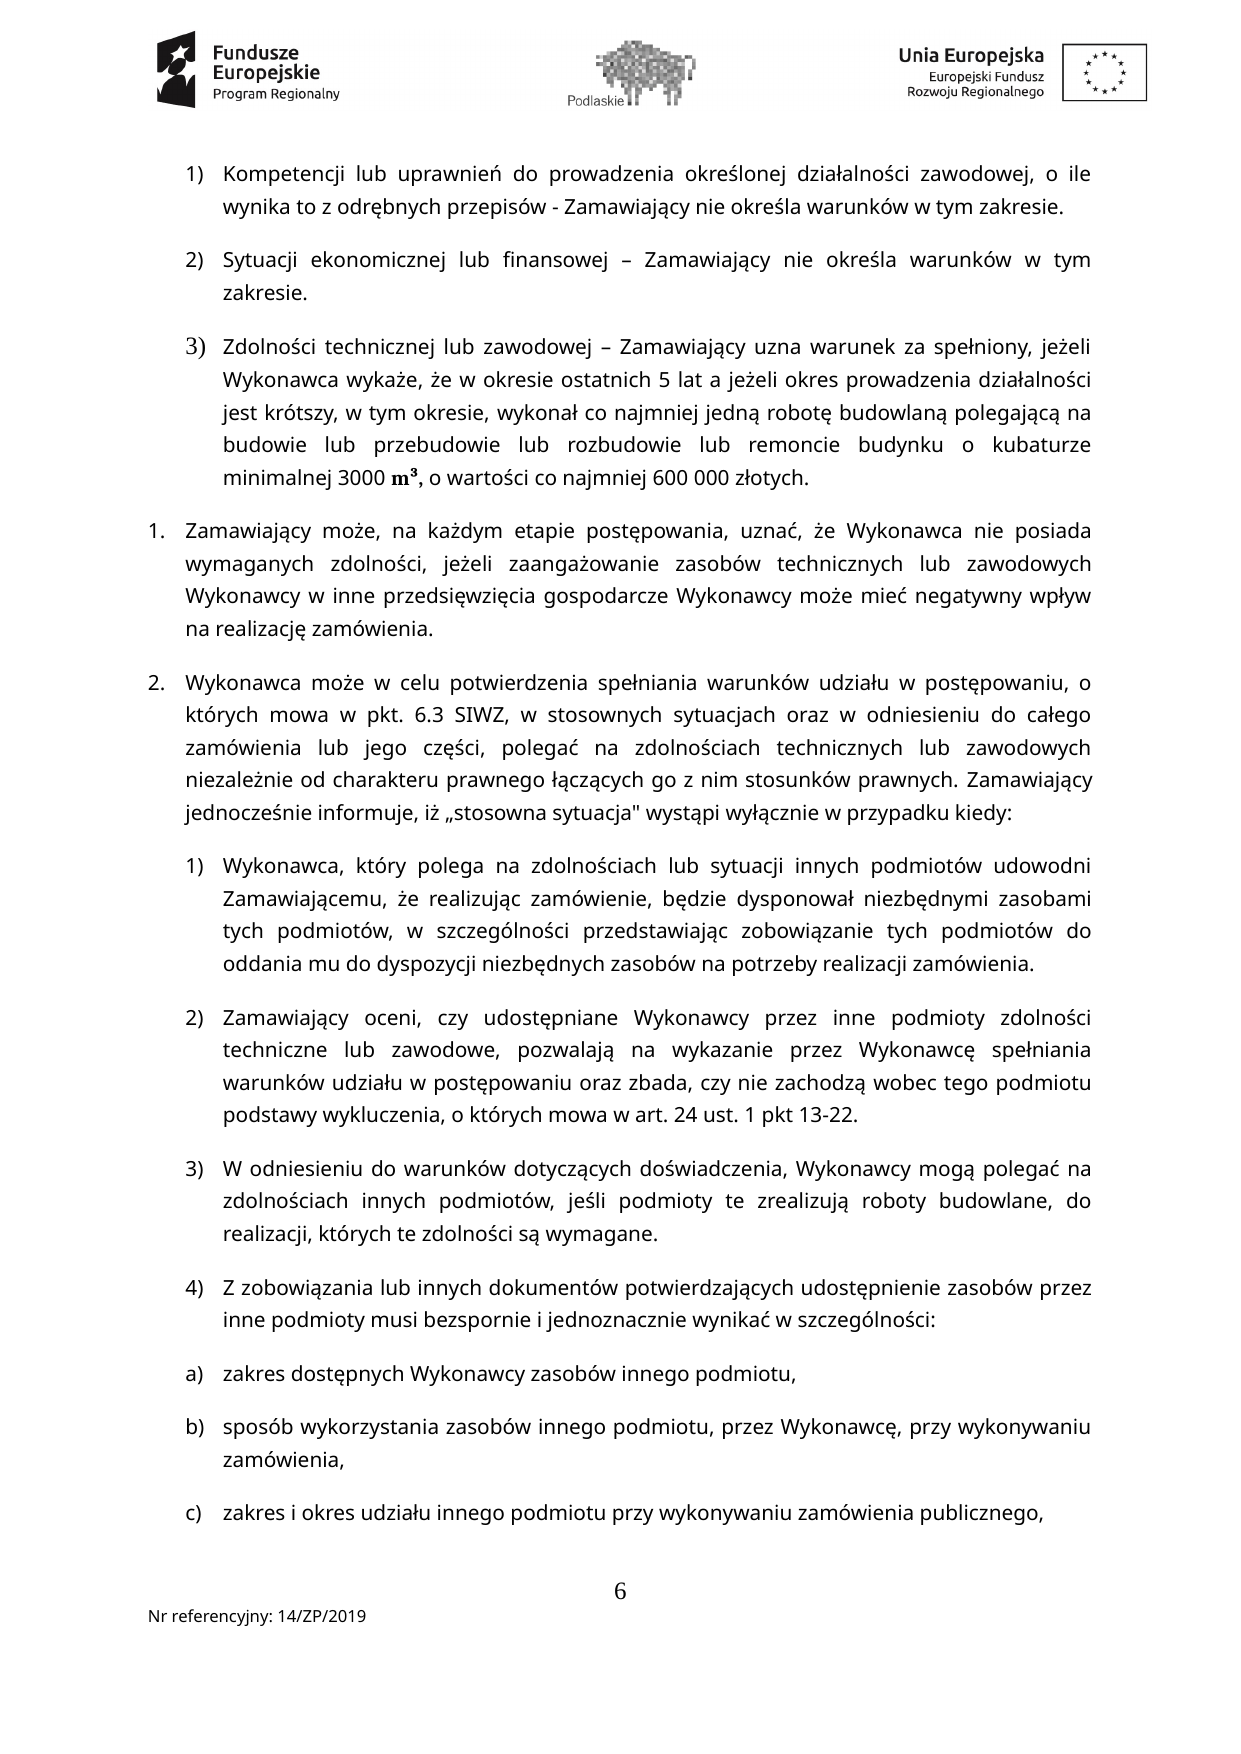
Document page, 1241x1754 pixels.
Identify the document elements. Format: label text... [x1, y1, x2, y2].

list Wykonawca, który polega na zdolnościach lub sytuacji innych podmiotów udowodni Zamawiającemu, że realizując zamówienie, będzie dysponował niezbędnymi zasobami tych podmiotów, w szczególności przedstawiając zobowiązanie tych podmiotów do oddania mu do dyspozycji niezbędnych zasobów na potrzeby realizacji zamówienia. [185, 851, 1092, 978]
list Z zobowiązania lub innych dokumentów potwierdzających udostępnienie zasobów przez inne podmioty musi bezspornie i jednoznacznie wynikać w szczególności: [185, 1273, 1092, 1334]
list Wykonawca może w celu potwierdzenia spełniania warunków udziału w postępowaniu, o których mowa w pkt. 6.3 SIWZ, w stosownych sytuacjach oraz w odniesieniu do całego zamówienia lub jego części, polegać na zdolnościach technicznych lub zawodowych niezależnie od charakteru prawnego łączących go z nim stosunków prawnych. Zamawiający jednocześnie informuje, iż „stosowna sytuacja" wystąpi wyłącznie w przypadku kiedy: [148, 668, 1092, 826]
list zakres i okres udziału innego podmiotu przy wykonywaniu zamówienia publicznego, [185, 1498, 1092, 1527]
list Zamawiający może, na każdym etapie postępowania, uznać, że Wykonawca nie posiada wymaganych zdolności, jeżeli zaangażowanie zasobów technicznych lub zawodowych Wykonawcy w inne przedsięwzięcia gospodarcze Wykonawcy może mieć negatywny wpływ na realizację zamówienia. [148, 516, 1092, 643]
list Zamawiający oceni, czy udostępniane Wykonawcy przez inne podmioty zdolności techniczne lub zawodowe, pozwalają na wykazanie przez Wykonawcę spełniania warunków udziału w postępowaniu oraz zbada, czy nie zachodzą wobec tego podmiotu podstawy wykluczenia, o których mowa w art. 24 ust. 1 pkt 13-22. [185, 1003, 1092, 1129]
list Kompetencji lub uprawnień do prowadzenia określonej działalności zawodowej, o ile wynika to z odrębnych przepisów - Zamawiający nie określa warunków w tym zakresie. [185, 159, 1092, 220]
list Zdolności technicznej lub zawodowej – Zamawiający uzna warunek za spełniony, jeżeli Wykonawca wykaże, że w okresie ostatnich 5 lat a jeżeli okres prowadzenia działalności jest krótszy, w tym okresie, wykonał co najmniej jedną robotę budowlaną polegającą na budowie lub przebudowie lub rozbudowie lub remoncie budynku o kubaturze minimalnej 3000 m³, o wartości co najmniej 600 000 złotych. [185, 331, 1092, 491]
list W odniesieniu do warunków dotyczących doświadczenia, Wykonawcy mogą polegać na zdolnościach innych podmiotów, jeśli podmioty te zrealizują roboty budowlane, do realizacji, których te zdolności są wymagane. [185, 1154, 1092, 1248]
list Sytuacji ekonomicznej lub finansowej – Zamawiający nie określa warunków w tym zakresie. [185, 245, 1092, 306]
list zakres dostępnych Wykonawcy zasobów innego podmiotu, [185, 1359, 1092, 1387]
list sposób wykorzystania zasobów innego podmiotu, przez Wykonawcę, przy wykonywaniu zamówienia, [185, 1412, 1092, 1473]
